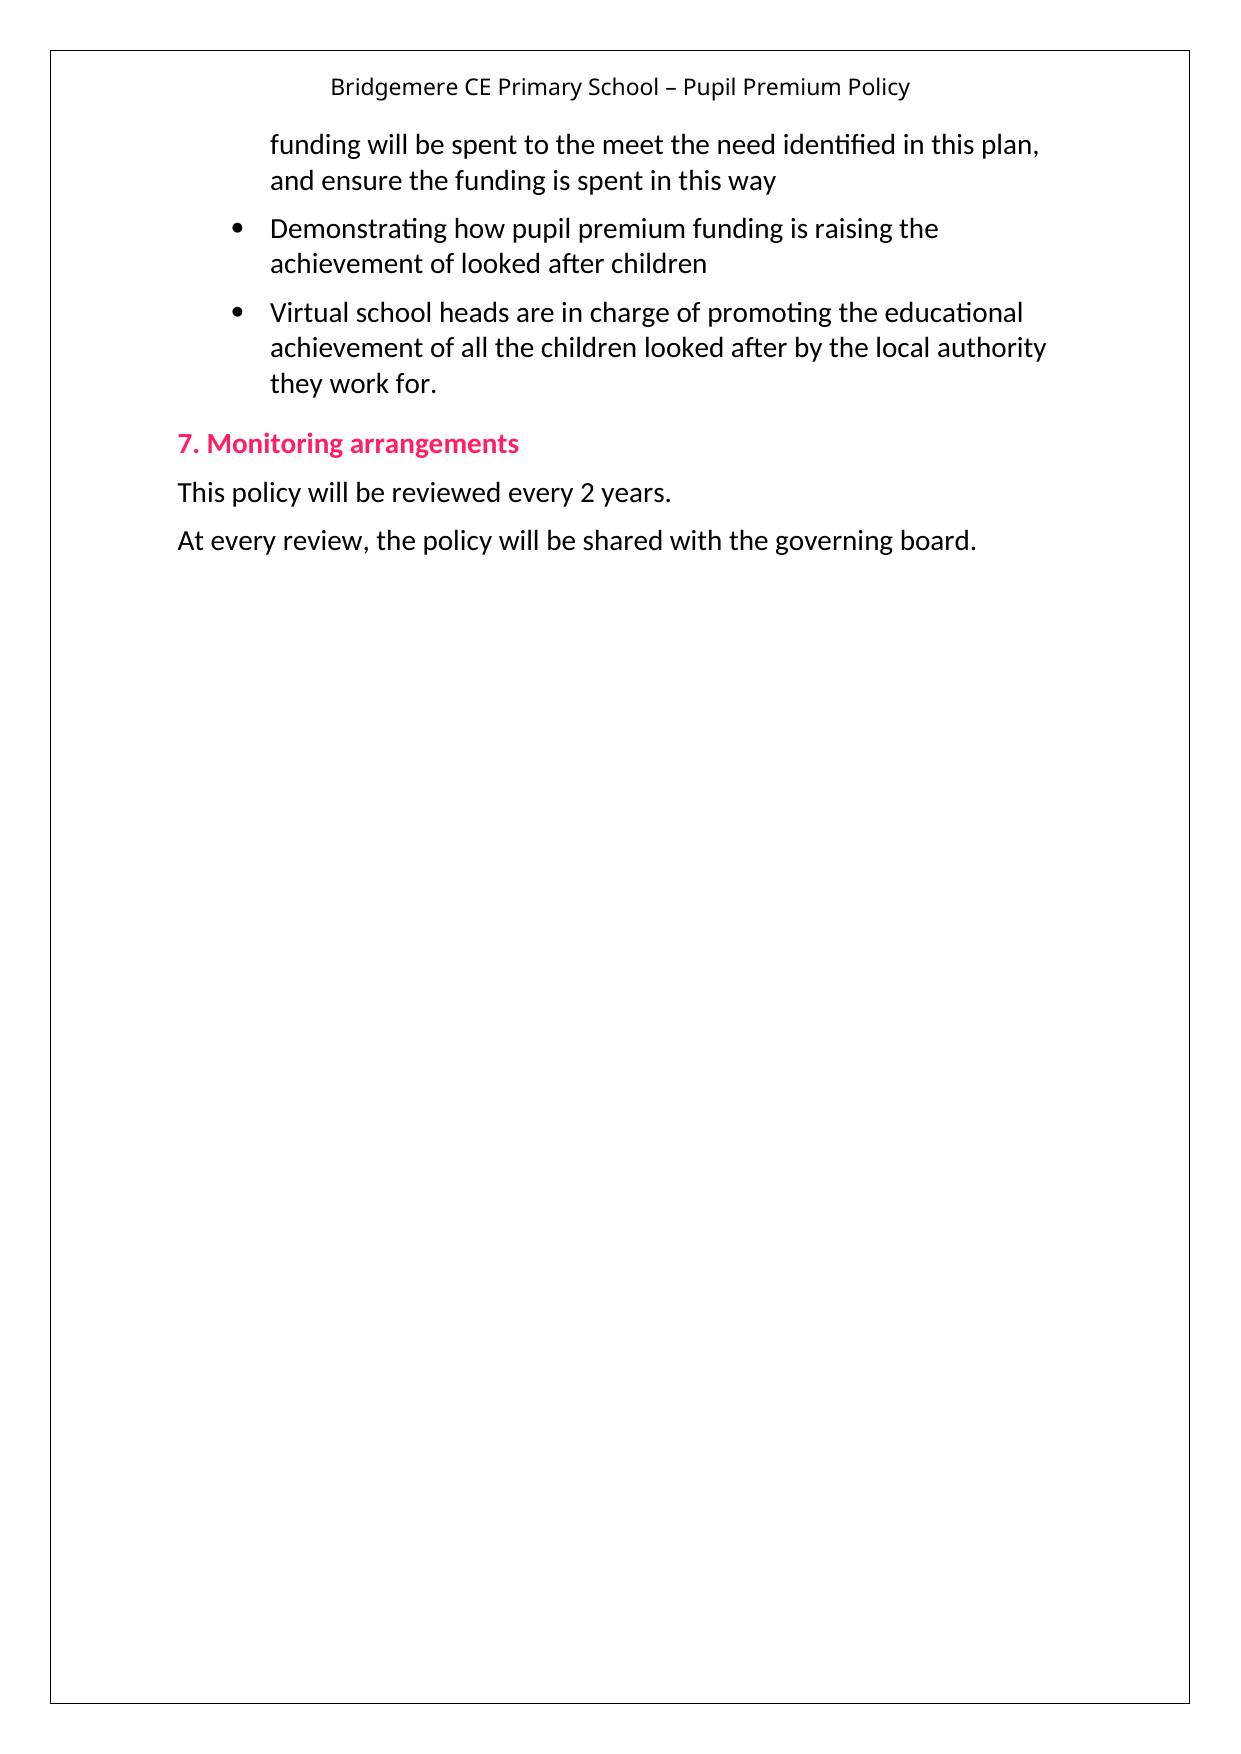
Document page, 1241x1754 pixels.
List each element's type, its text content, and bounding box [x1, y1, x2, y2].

list funding will be spent to the meet the need identified in this plan, and ensure the funding is spent in this way [232, 126, 1063, 197]
text This policy will be reviewed every 2 years. [177, 474, 1063, 509]
subtitle 7. Monitoring arrangements [177, 426, 1063, 461]
list Demonstrating how pupil premium funding is raising the achievement of looked after children [232, 210, 1063, 281]
list Virtual school heads are in charge of promoting the educational achievement of all the children looked after by the local authority they work for. [232, 294, 1063, 401]
text At every review, the policy will be shared with the governing board. [177, 522, 1063, 557]
